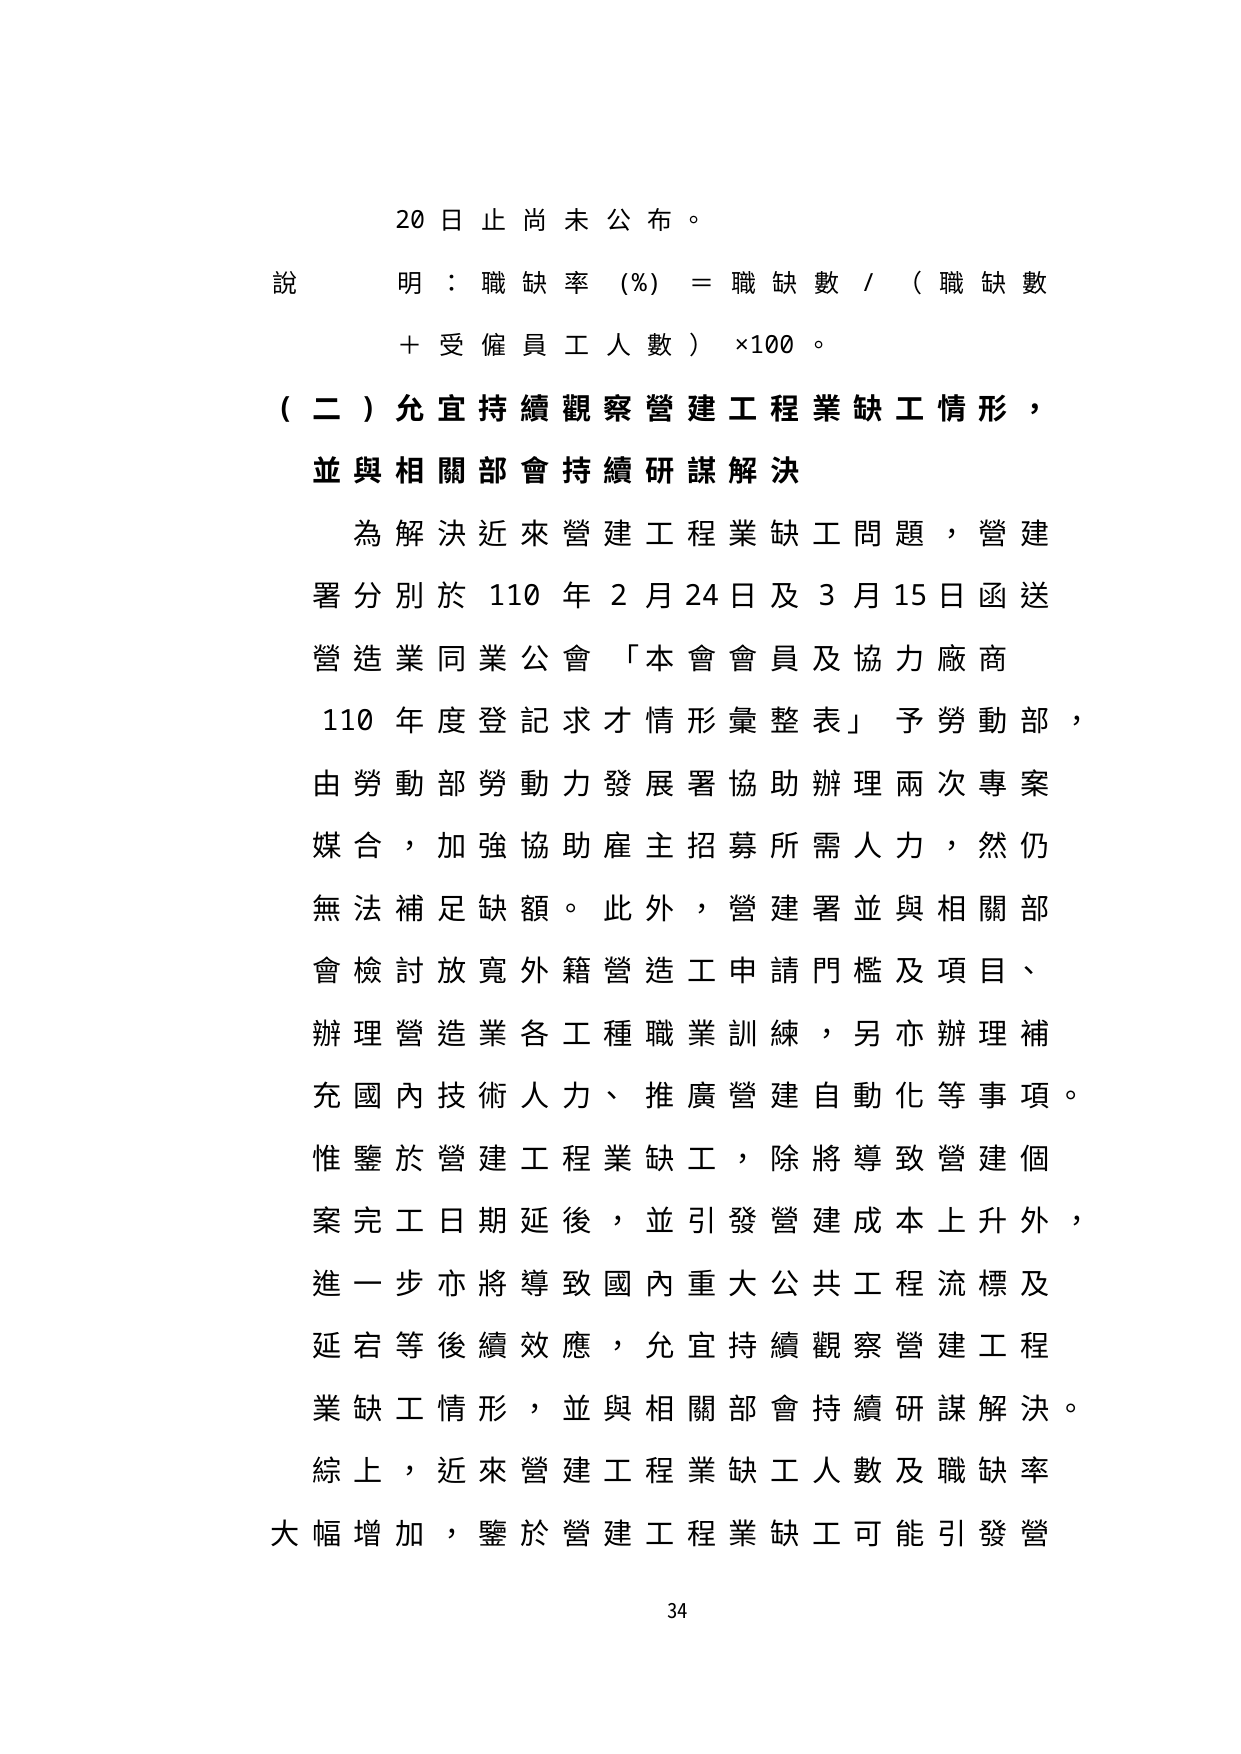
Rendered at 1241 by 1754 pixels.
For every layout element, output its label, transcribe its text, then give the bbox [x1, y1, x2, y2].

text (二)允宜持續觀察營建工程業缺工情形，並與相關部會持續研謀解決 [240, 365, 1056, 490]
text 綜上，近來營建工程業缺工人數及職缺率大幅增加，鑒於營建工程業缺工可能引發營 [240, 1427, 1056, 1552]
text 說 明：職缺率(%)＝職缺數/（職缺數＋受僱員工人數）×100。 [240, 240, 1056, 365]
text 20日止尚未公布。 [240, 177, 1056, 240]
text 為解決近來營建工程業缺工問題，營建署分別於110年2月24日及3月15日函送營造業同業公會「本會會員及協力廠商110年度登記求才情形彙整表」予勞動部，由勞動部勞動力發展署協助辦理兩次專案媒合，加強協助雇主招募所需人力，然仍無法補足缺額。此外，營建署並與相關部會檢討放寬外籍營造工申請門檻及項目、辦理營造業各工種職業訓練，另亦辦理補充國內技術人力、推廣營建自動化等事項。惟鑒於營建工程業缺工，除將導致營建個案完工日期延後，並引發營建成本上升外，進一步亦將導致國內重大公共工程流標及延宕等後續效應，允宜持續觀察營建工程業缺工情形，並與相關部會持續研謀解決。 [269, 490, 1056, 1427]
